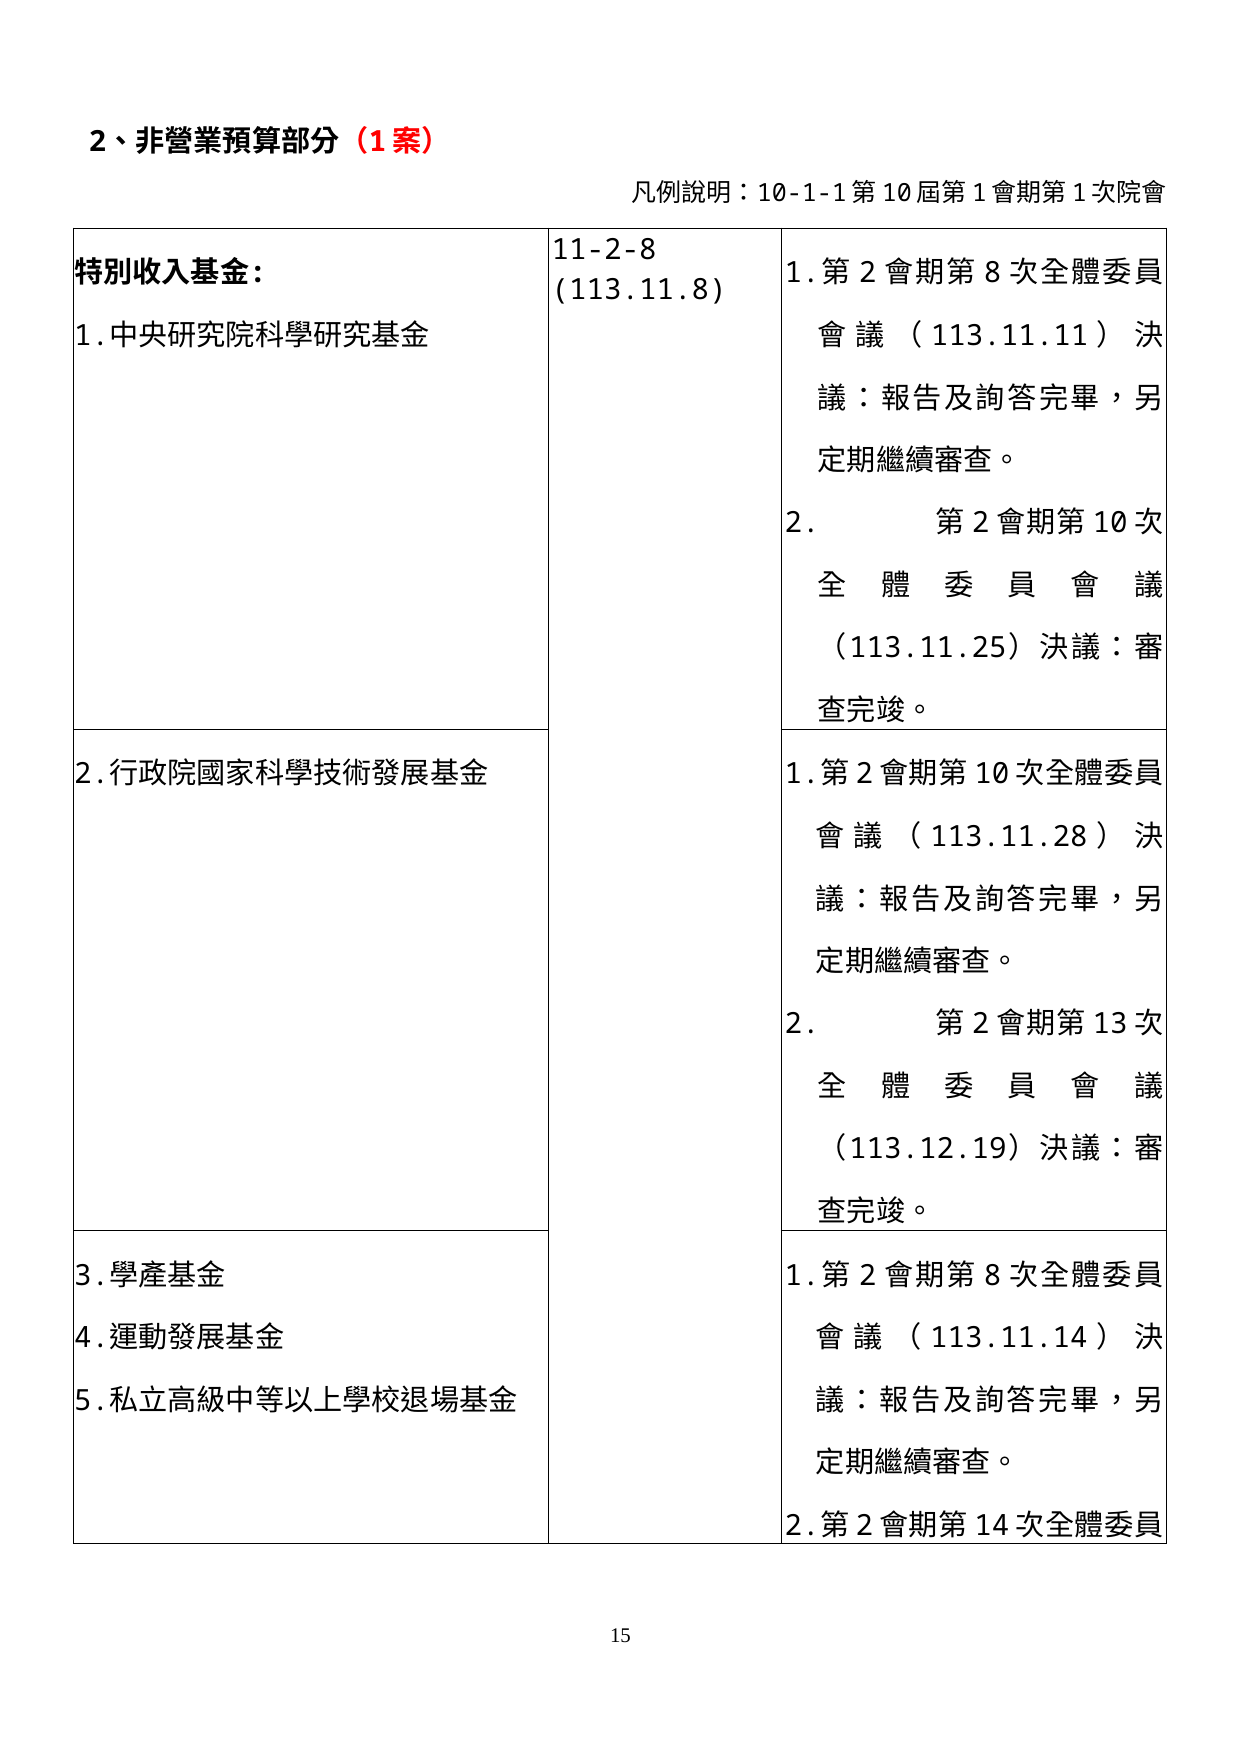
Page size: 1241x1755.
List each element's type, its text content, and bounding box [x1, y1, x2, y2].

text 凡例說明：10-1-1第10屆第1會期第1次院會 [74, 173, 1166, 209]
table_cell 1.第2會期第8次全體委員會議（113.11.14）決議：報告及詢答完畢，另定期繼續審查。 2.第2會期第14次全體委員 [782, 1231, 1166, 1543]
table_header 1.第2會期第8次全體委員會議（113.11.11）決議：報告及詢答完畢，另定期繼續審查。 2. 第2會期第10次全體委員會議（113.11.25）決議：審查完竣。 [782, 229, 1166, 729]
table_cell 1.第2會期第10次全體委員會議（113.11.28）決議：報告及詢答完畢，另定期繼續審查。 2. 第2會期第13次全體委員會議（113.12.19）決議：審查完竣。 [782, 730, 1166, 1230]
table_cell 3.學產基金 4.運動發展基金 5.私立高級中等以上學校退場基金 [74, 1231, 548, 1543]
table_header 11-2-8 (113.11.8) [549, 229, 781, 1543]
table_cell 2.行政院國家科學技術發展基金 [74, 730, 548, 1230]
table_header 特別收入基金: 1.中央研究院科學研究基金 [74, 229, 548, 729]
text 2、非營業預算部分（1案） [74, 118, 1166, 160]
